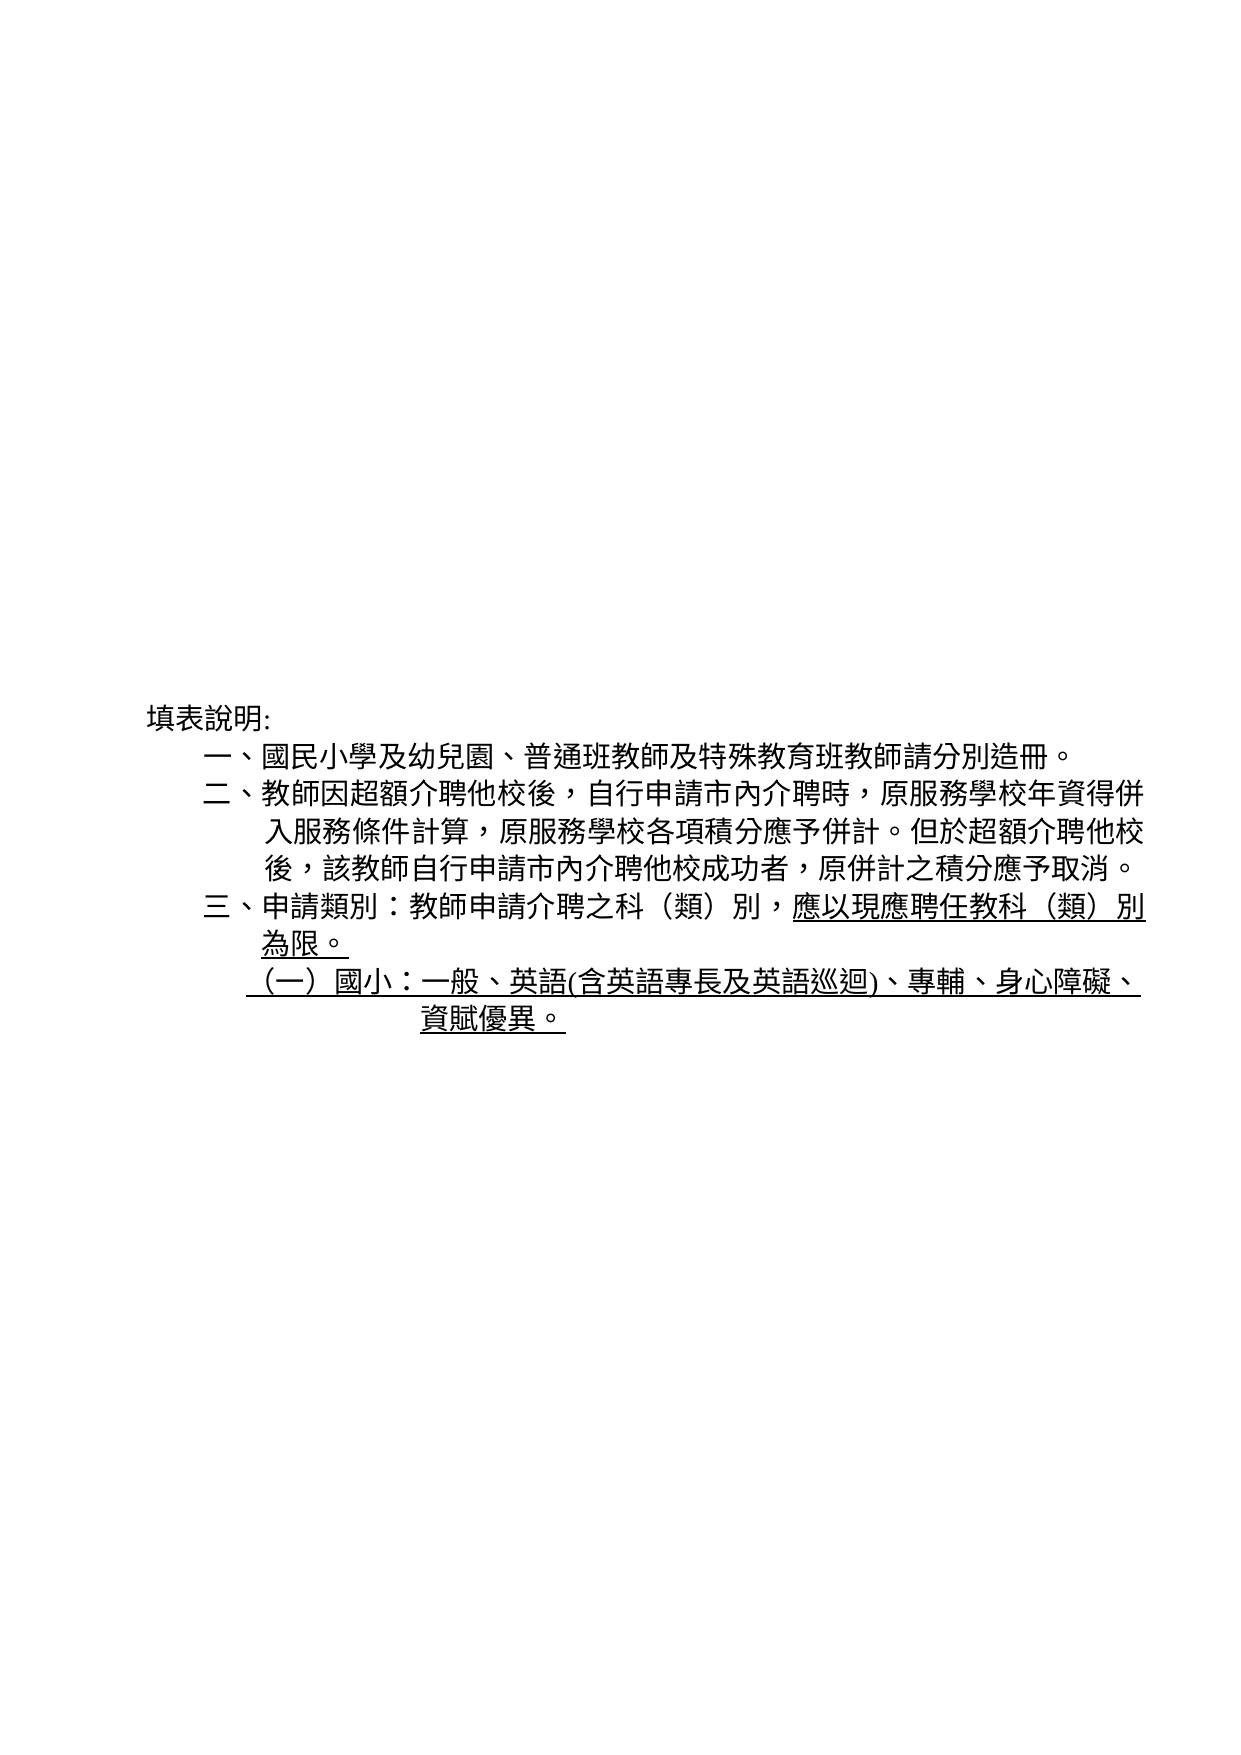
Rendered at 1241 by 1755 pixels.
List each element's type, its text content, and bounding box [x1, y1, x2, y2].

text 一、國民小學及幼兒園、普通班教師及特殊教育班教師請分別造冊。 [130, 737, 1146, 775]
text 二、教師因超額介聘他校後，自行申請市內介聘時，原服務學校年資得併入服務條件計算，原服務學校各項積分應予併計。但於超額介聘他校後，該教師自行申請市內介聘他校成功者，原併計之積分應予取消。 [203, 775, 1146, 887]
text 填表說明: [130, 675, 1146, 737]
text 三、申請類別：教師申請介聘之科（類）別，應以現應聘任教科（類）別為限。 [202, 887, 1146, 962]
text （一）國小：一般、英語(含英語專長及英語巡迴)、專輔、身心障礙、資賦優異。 [246, 962, 1146, 1037]
